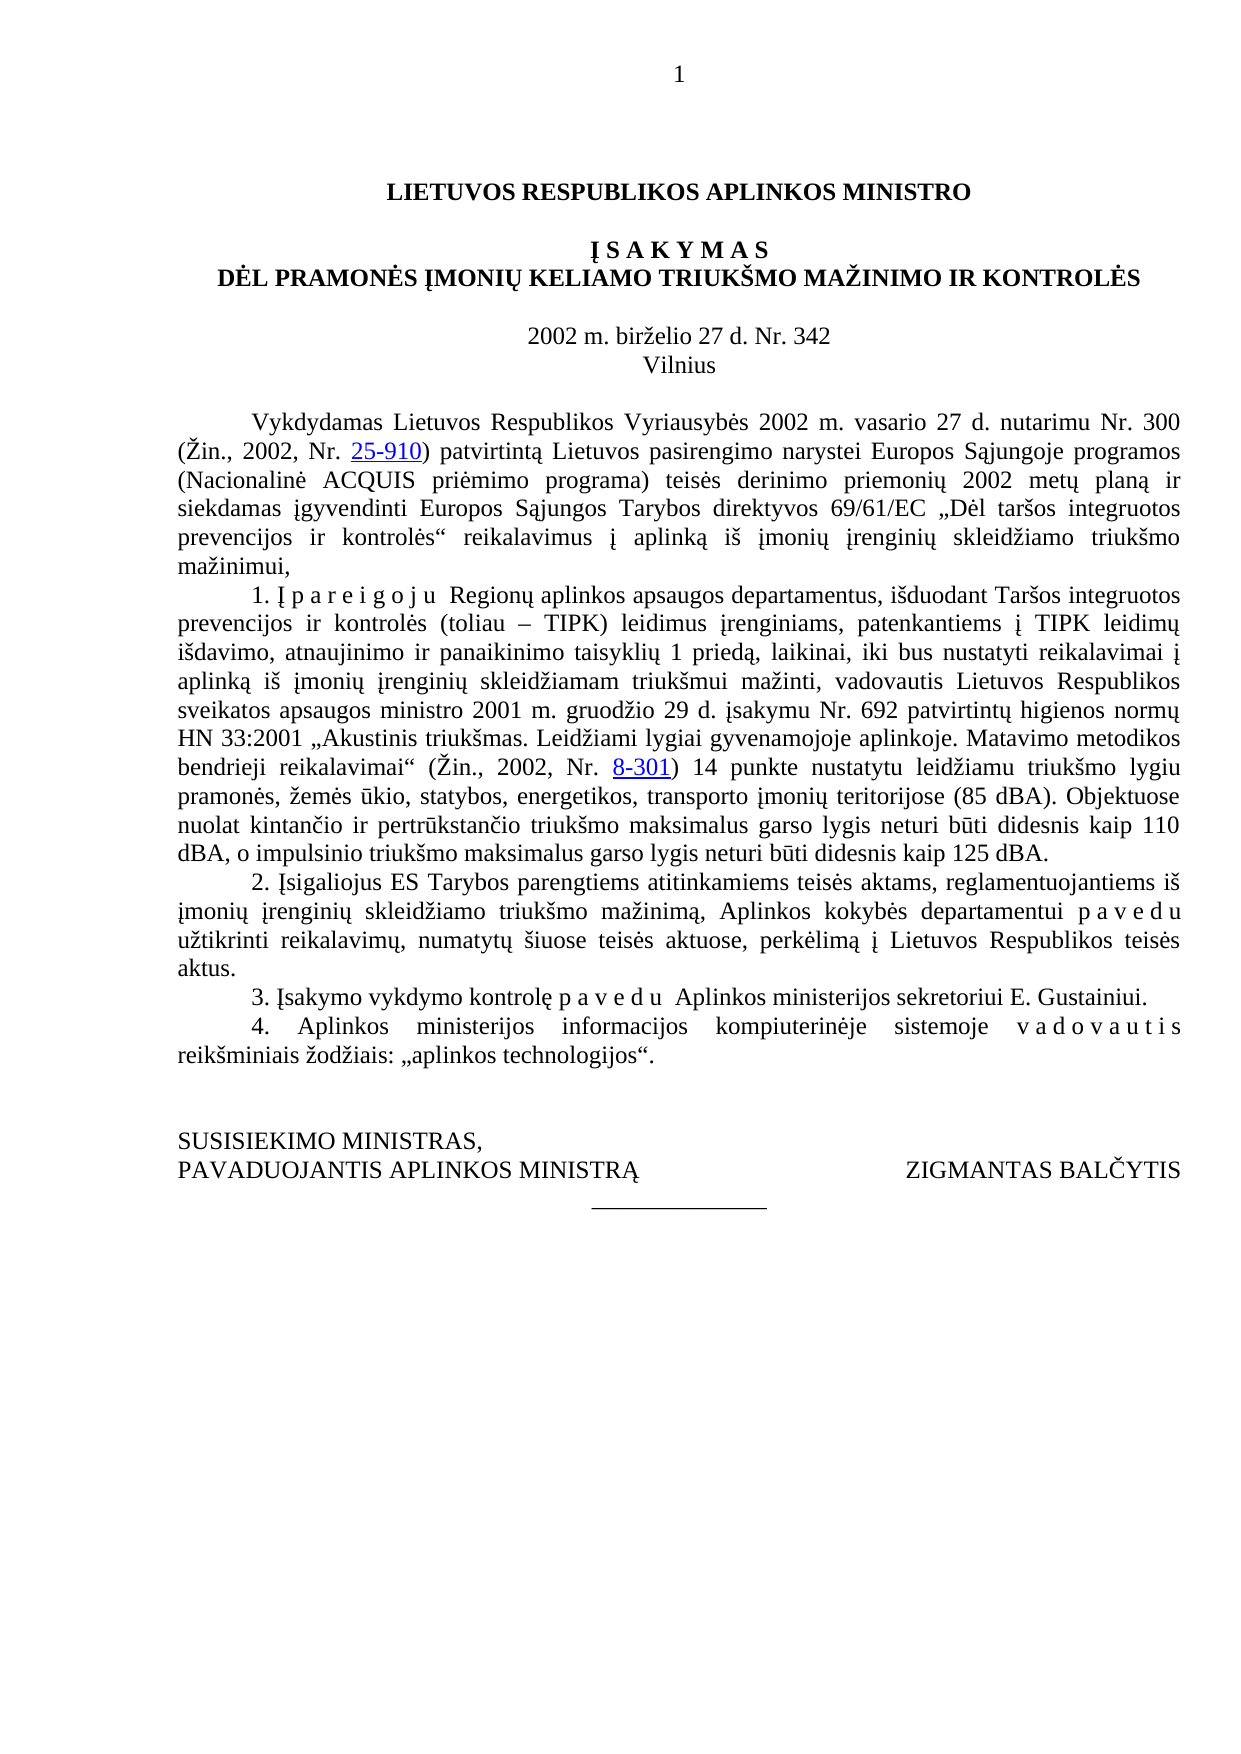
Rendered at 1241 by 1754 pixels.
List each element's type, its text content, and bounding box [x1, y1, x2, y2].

text Vilnius [177, 350, 1181, 378]
text LIETUVOS RESPUBLIKOS APLINKOS MINISTRO [177, 177, 1181, 206]
text 2. Įsigaliojus ES Tarybos parengtiems atitinkamiems teisės aktams, reglamentuojantiems iš įmonių įrenginių skleidžiamo triukšmo mažinimą, Aplinkos kokybės departamentui pavedu užtikrinti reikalavimų, numatytų šiuose teisės aktuose, perkėlimą į Lietuvos Respublikos teisės aktus. [177, 867, 1181, 982]
text PAVADUOJANTIS APLINKOS MINISTRĄ ZIGMANTAS BALČYTIS [177, 1155, 1181, 1183]
text ______________ [177, 1183, 1181, 1212]
text 3. Įsakymo vykdymo kontrolę pavedu Aplinkos ministerijos sekretoriui E. Gustainiui. [177, 982, 1181, 1011]
text Į S A K Y M A S [177, 235, 1181, 263]
text Vykdydamas Lietuvos Respublikos Vyriausybės 2002 m. vasario 27 d. nutarimu Nr. 300 (Žin., 2002, Nr. 25-910) patvirtintą Lietuvos pasirengimo narystei Europos Sąjungoje programos (Nacionalinė Acquis priėmimo programa) teisės derinimo priemonių 2002 metų planą ir siekdamas įgyvendinti Europos Sąjungos Tarybos direktyvos 69/61/EC „Dėl taršos integruotos prevencijos ir kontrolės“ reikalavimus į aplinką iš įmonių įrenginių skleidžiamo triukšmo mažinimui, [177, 407, 1181, 580]
text DĖL PRAMONĖS ĮMONIŲ KELIAMO TRIUKŠMO MAŽINIMO IR KONTROLĖS [177, 263, 1181, 292]
text 4. Aplinkos ministerijos informacijos kompiuterinėje sistemoje vadovautis reikšminiais žodžiais: „aplinkos technologijos“. [177, 1011, 1181, 1068]
text 1. Įpareigoju Regionų aplinkos apsaugos departamentus, išduodant Taršos integruotos prevencijos ir kontrolės (toliau – TIPK) leidimus įrenginiams, patenkantiems į TIPK leidimų išdavimo, atnaujinimo ir panaikinimo taisyklių 1 priedą, laikinai, iki bus nustatyti reikalavimai į aplinką iš įmonių įrenginių skleidžiamam triukšmui mažinti, vadovautis Lietuvos Respublikos sveikatos apsaugos ministro 2001 m. gruodžio 29 d. įsakymu Nr. 692 patvirtintų higienos normų HN 33:2001 „Akustinis triukšmas. Leidžiami lygiai gyvenamojoje aplinkoje. Matavimo metodikos bendrieji reikalavimai“ (Žin., 2002, Nr. 8-301) 14 punkte nustatytu leidžiamu triukšmo lygiu pramonės, žemės ūkio, statybos, energetikos, transporto įmonių teritorijose (85 dBA). Objektuose nuolat kintančio ir pertrūkstančio triukšmo maksimalus garso lygis neturi būti didesnis kaip 110 dBA, o impulsinio triukšmo maksimalus garso lygis neturi būti didesnis kaip 125 dBA. [177, 580, 1181, 867]
text SUSISIEKIMO MINISTRAS, [177, 1126, 1181, 1155]
text 2002 m. birželio 27 d. Nr. 342 [177, 321, 1181, 350]
